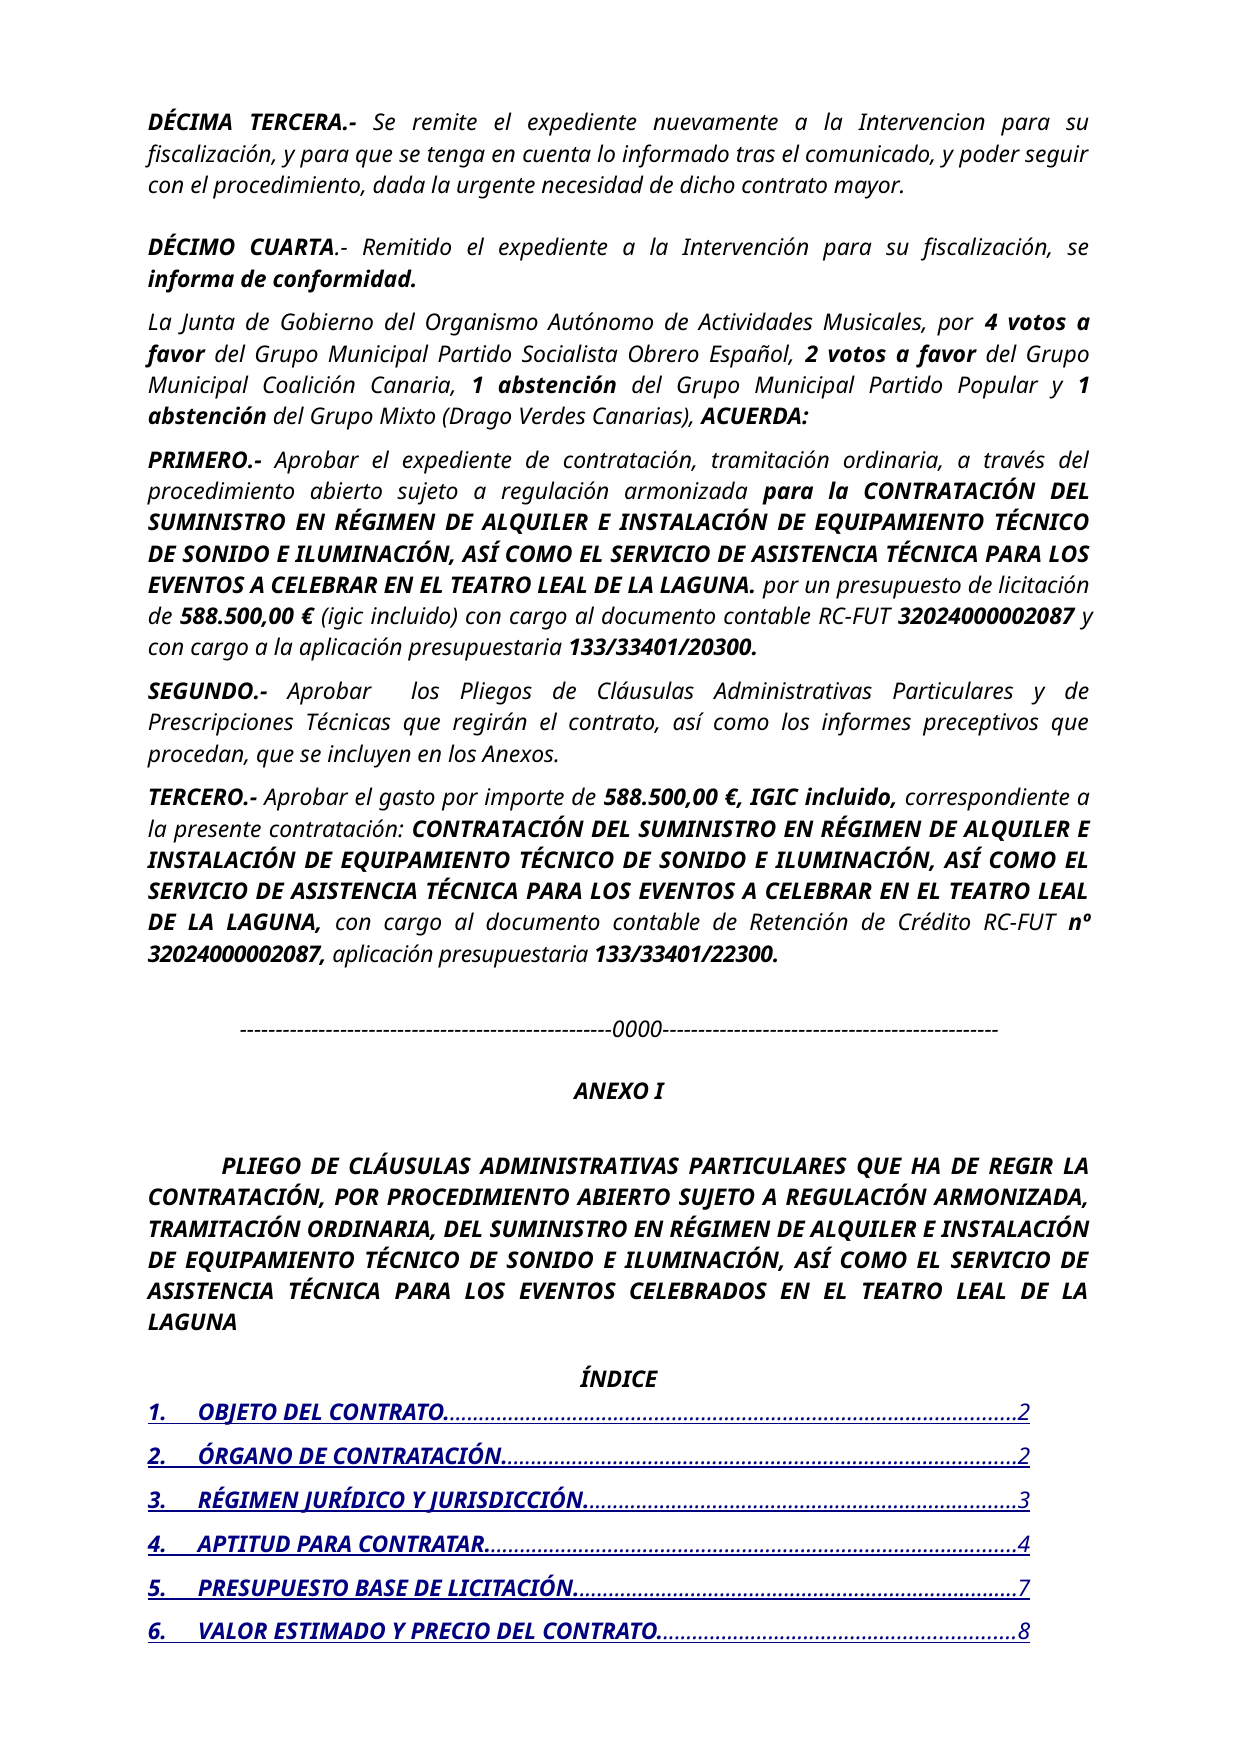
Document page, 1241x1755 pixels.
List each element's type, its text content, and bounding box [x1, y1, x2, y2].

text La Junta de Gobierno del Organismo Autónomo de Actividades Musicales, por 4 votos a favor del Grupo Municipal Partido Socialista Obrero Español, 2 votos a favor del Grupo Municipal Coalición Canaria, 1 abstención del Grupo Municipal Partido Popular y 1 abstención del Grupo Mixto (Drago Verdes Canarias), ACUERDA: [148, 306, 1093, 431]
text TERCERO.- Aprobar el gasto por importe de 588.500,00 €, IGIC incluido, correspondiente a la presente contratación: CONTRATACIÓN DEL SUMINISTRO EN RÉGIMEN DE ALQUILER E INSTALACIÓN DE EQUIPAMIENTO TÉCNICO DE SONIDO E ILUMINACIÓN, ASÍ COMO EL SERVICIO DE ASISTENCIA TÉCNICA PARA LOS EVENTOS A CELEBRAR EN EL TEATRO LEAL DE LA LAGUNA, con cargo al documento contable de Retención de Crédito RC-FUT nº 32024000002087, aplicación presupuestaria 133/33401/22300. [148, 781, 1093, 969]
text 1. OBJETO DEL CONTRATO. 2 [148, 1396, 1093, 1427]
text 2. ÓRGANO DE CONTRATACIÓN. 2 [148, 1440, 1093, 1471]
text 5. PRESUPUESTO BASE DE LICITACIÓN. 7 [148, 1571, 1093, 1603]
text PLIEGO DE CLÁUSULAS ADMINISTRATIVAS PARTICULARES QUE HA DE REGIR LA CONTRATACIÓN, POR PROCEDIMIENTO ABIERTO SUJETO A REGULACIÓN ARMONIZADA, TRAMITACIÓN ORDINARIA, DEL SUMINISTRO EN RÉGIMEN DE ALQUILER E INSTALACIÓN DE EQUIPAMIENTO TÉCNICO DE SONIDO E ILUMINACIÓN, ASÍ COMO EL SERVICIO DE ASISTENCIA TÉCNICA PARA LOS EVENTOS CELEBRADOS EN EL TEATRO LEAL DE LA LAGUNA [148, 1150, 1093, 1338]
text ----------------------------------------------------0000----------------------------------------------- [148, 1013, 1094, 1044]
text DÉCIMO CUARTA.- Remitido el expediente a la Intervención para su fiscalización, se informa de conformidad. [148, 231, 1093, 294]
text 6. VALOR ESTIMADO Y PRECIO DEL CONTRATO. 8 [148, 1615, 1093, 1647]
text PRIMERO.- Aprobar el expediente de contratación, tramitación ordinaria, a través del procedimiento abierto sujeto a regulación armonizada para la CONTRATACIÓN DEL SUMINISTRO EN RÉGIMEN DE ALQUILER E INSTALACIÓN DE EQUIPAMIENTO TÉCNICO DE SONIDO E ILUMINACIÓN, ASÍ COMO EL SERVICIO DE ASISTENCIA TÉCNICA PARA LOS EVENTOS A CELEBRAR EN EL TEATRO LEAL DE LA LAGUNA. por un presupuesto de licitación de 588.500,00 € (igic incluido) con cargo al documento contable RC-FUT 32024000002087 y con cargo a la aplicación presupuestaria 133/33401/20300. [148, 444, 1093, 663]
text ANEXO I [148, 1075, 1093, 1106]
text 3. RÉGIMEN JURÍDICO Y JURISDICCIÓN. 3 [148, 1484, 1093, 1515]
text ÍNDICE [148, 1363, 1093, 1394]
text DÉCIMA TERCERA.- Se remite el expediente nuevamente a la Intervencion para su fiscalización, y para que se tenga en cuenta lo informado tras el comunicado, y poder seguir con el procedimiento, dada la urgente necesidad de dicho contrato mayor. [148, 106, 1093, 200]
text 4. APTITUD PARA CONTRATAR. 4 [148, 1528, 1093, 1559]
text SEGUNDO.- Aprobar los Pliegos de Cláusulas Administrativas Particulares y de Prescripciones Técnicas que regirán el contrato, así como los informes preceptivos que procedan, que se incluyen en los Anexos. [148, 675, 1093, 769]
